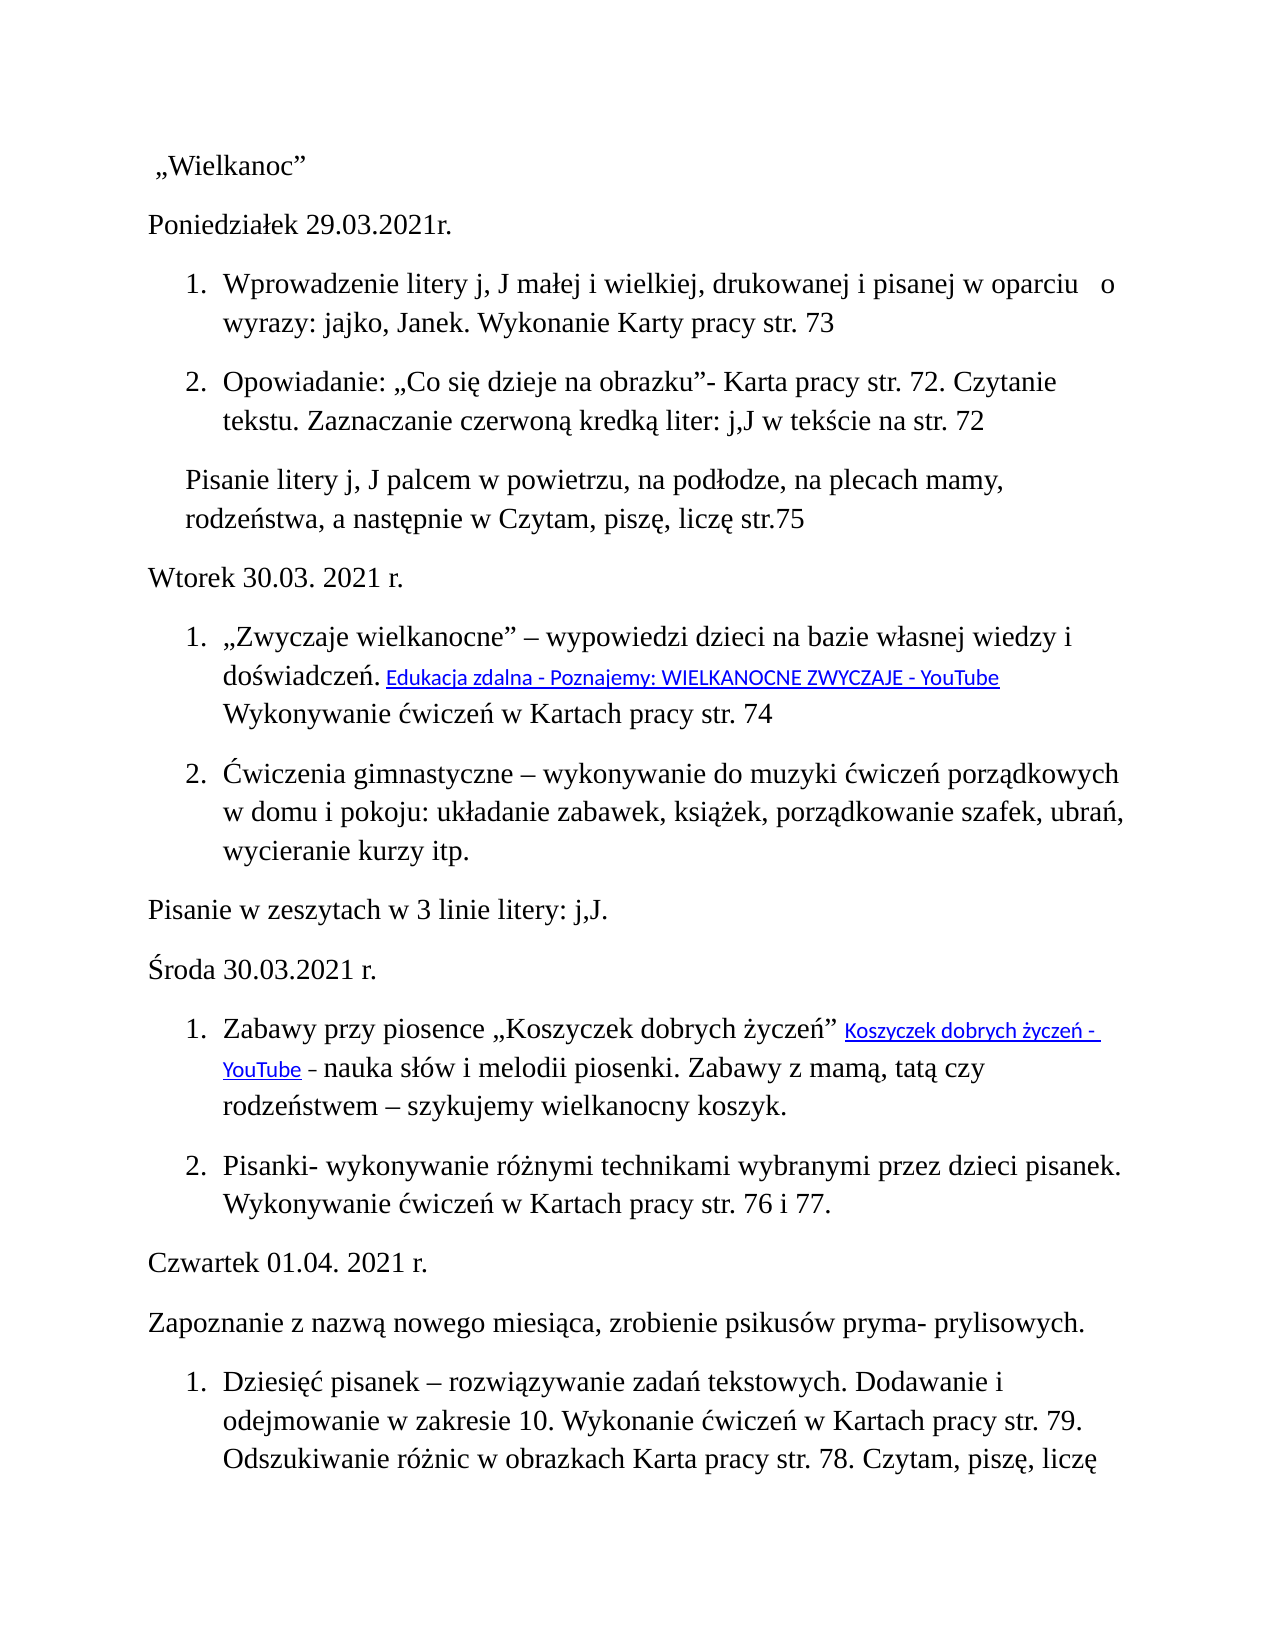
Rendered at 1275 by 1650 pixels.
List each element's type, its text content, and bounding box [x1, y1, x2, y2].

list Dziesięć pisanek – rozwiązywanie zadań tekstowych. Dodawanie i odejmowanie w zakresie 10. Wykonanie ćwiczeń w Kartach pracy str. 79. Odszukiwanie różnic w obrazkach Karta pracy str. 78. Czytam, piszę, liczę [185, 1364, 1127, 1475]
list Wprowadzenie litery j, J małej i wielkiej, drukowanej i pisanej w oparciu o wyrazy: jajko, Janek. Wykonanie Karty pracy str. 73 [185, 266, 1127, 338]
list „Zwyczaje wielkanocne” – wypowiedzi dzieci na bazie własnej wiedzy i doświadczeń. Edukacja zdalna - Poznajemy: WIELKANOCNE ZWYCZAJE - YouTube Wykonywanie ćwiczeń w Kartach pracy str. 74 [185, 619, 1127, 730]
text „Wielkanoc” [148, 148, 1127, 181]
text Wtorek 30.03. 2021 r. [148, 560, 1127, 594]
text Zapoznanie z nazwą nowego miesiąca, zrobienie psikusów pryma- prylisowych. [148, 1305, 1127, 1338]
text Środa 30.03.2021 r. [148, 952, 1127, 985]
list Opowiadanie: „Co się dzieje na obrazku”- Karta pracy str. 72. Czytanie tekstu. Zaznaczanie czerwoną kredką liter: j,J w tekście na str. 72 [185, 364, 1127, 436]
list Ćwiczenia gimnastyczne – wykonywanie do muzyki ćwiczeń porządkowych w domu i pokoju: układanie zabawek, książek, porządkowanie szafek, ubrań, wycieranie kurzy itp. [185, 756, 1127, 867]
list Zabawy przy piosence „Koszyczek dobrych życzeń” Koszyczek dobrych życzeń - YouTube – nauka słów i melodii piosenki. Zabawy z mamą, tatą czy rodzeństwem – szykujemy wielkanocny koszyk. [185, 1011, 1127, 1122]
text Czwartek 01.04. 2021 r. [148, 1246, 1127, 1279]
text Pisanie litery j, J palcem w powietrzu, na podłodze, na plecach mamy, rodzeństwa, a następnie w Czytam, piszę, liczę str.75 [185, 462, 1127, 534]
text Poniedziałek 29.03.2021r. [148, 207, 1127, 241]
list Pisanki- wykonywanie różnymi technikami wybranymi przez dzieci pisanek. Wykonywanie ćwiczeń w Kartach pracy str. 76 i 77. [185, 1148, 1127, 1220]
text Pisanie w zeszytach w 3 linie litery: j,J. [148, 892, 1127, 926]
